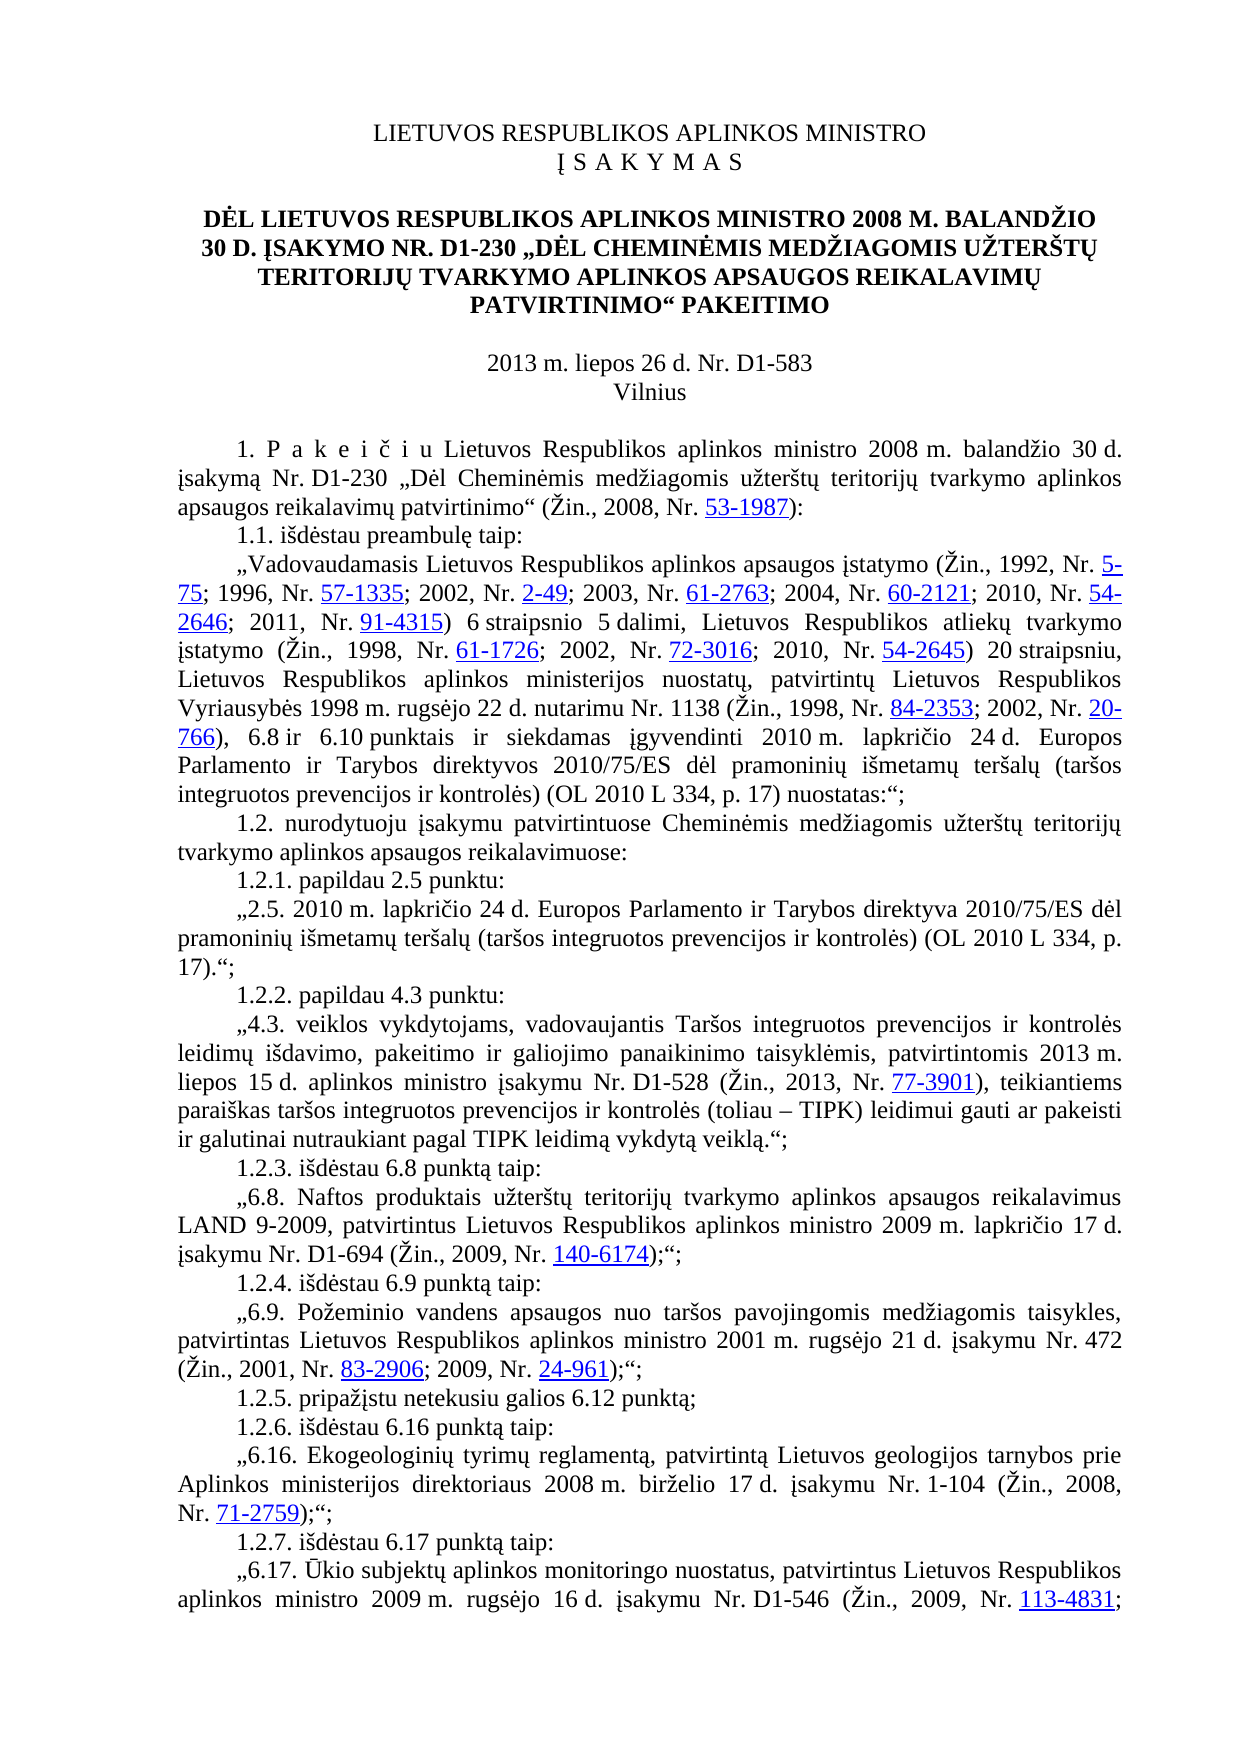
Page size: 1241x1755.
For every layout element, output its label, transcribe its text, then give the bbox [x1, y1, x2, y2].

text LIETUVOS RESPUBLIKOS APLINKOS MINISTRO [177, 118, 1122, 147]
text 2013 m. liepos 26 d. Nr. D1-583 [177, 348, 1122, 377]
text 1.2.7. išdėstau 6.17 punktą taip: [177, 1527, 1122, 1556]
text „Vadovaudamasis Lietuvos Respublikos aplinkos apsaugos įstatymo (Žin., 1992, Nr. 5-75; 1996, Nr. 57-1335; 2002, Nr. 2-49; 2003, Nr. 61-2763; 2004, Nr. 60-2121; 2010, Nr. 54-2646; 2011, Nr. 91-4315) 6 straipsnio 5 dalimi, Lietuvos Respublikos atliekų tvarkymo įstatymo (Žin., 1998, Nr. 61-1726; 2002, Nr. 72-3016; 2010, Nr. 54-2645) 20 straipsniu, Lietuvos Respublikos aplinkos ministerijos nuostatų, patvirtintų Lietuvos Respublikos Vyriausybės 1998 m. rugsėjo 22 d. nutarimu Nr. 1138 (Žin., 1998, Nr. 84-2353; 2002, Nr. 20-766), 6.8 ir 6.10 punktais ir siekdamas įgyvendinti 2010 m. lapkričio 24 d. Europos Parlamento ir Tarybos direktyvos 2010/75/ES dėl pramoninių išmetamų teršalų (taršos integruotos prevencijos ir kontrolės) (OL 2010 L 334, p. 17) nuostatas:“; [177, 549, 1122, 808]
text „6.9. Požeminio vandens apsaugos nuo taršos pavojingomis medžiagomis taisykles, patvirtintas Lietuvos Respublikos aplinkos ministro 2001 m. rugsėjo 21 d. įsakymu Nr. 472 (Žin., 2001, Nr. 83-2906; 2009, Nr. 24-961);“; [177, 1297, 1122, 1383]
text 1.2.1. papildau 2.5 punktu: [177, 866, 1122, 894]
text „6.8. Naftos produktais užterštų teritorijų tvarkymo aplinkos apsaugos reikalavimus LAND 9-2009, patvirtintus Lietuvos Respublikos aplinkos ministro 2009 m. lapkričio 17 d. įsakymu Nr. D1-694 (Žin., 2009, Nr. 140-6174);“; [177, 1182, 1122, 1268]
text „6.16. Ekogeologinių tyrimų reglamentą, patvirtintą Lietuvos geologijos tarnybos prie Aplinkos ministerijos direktoriaus 2008 m. birželio 17 d. įsakymu Nr. 1-104 (Žin., 2008, Nr. 71-2759);“; [177, 1441, 1122, 1527]
text 1.2.6. išdėstau 6.16 punktą taip: [177, 1412, 1122, 1441]
text dĖl LIETUVOS RESPUBLIKOS APLINKOS MINISTRO 2008 M. BALANDŽIO 30 D. ĮSAKYMO Nr. D1-230 „DĖL CHEMINĖMIS MEDŽIAGOMIS UŽTERŠTŲ TERITORIJŲ TVARKYMO APLINKOS APSAUGOS REIKALAVIMŲ PATVIRTINIMO“ PAKEITIMO [177, 204, 1122, 319]
text 1.2.2. papildau 4.3 punktu: [177, 981, 1122, 1009]
text 1.2.3. išdėstau 6.8 punktą taip: [177, 1153, 1122, 1182]
text Į S A K Y M A S [177, 147, 1122, 176]
text 1. P a k e i č i u Lietuvos Respublikos aplinkos ministro 2008 m. balandžio 30 d. įsakymą Nr. D1-230 „Dėl Cheminėmis medžiagomis užterštų teritorijų tvarkymo aplinkos apsaugos reikalavimų patvirtinimo“ (Žin., 2008, Nr. 53-1987): [177, 434, 1122, 521]
text „6.17. Ūkio subjektų aplinkos monitoringo nuostatus, patvirtintus Lietuvos Respublikos aplinkos ministro 2009 m. rugsėjo 16 d. įsakymu Nr. D1-546 (Žin., 2009, Nr. 113-4831; [177, 1556, 1122, 1613]
text „2.5. 2010 m. lapkričio 24 d. Europos Parlamento ir Tarybos direktyva 2010/75/ES dėl pramoninių išmetamų teršalų (taršos integruotos prevencijos ir kontrolės) (OL 2010 L 334, p. 17).“; [177, 894, 1122, 981]
text „4.3. veiklos vykdytojams, vadovaujantis Taršos integruotos prevencijos ir kontrolės leidimų išdavimo, pakeitimo ir galiojimo panaikinimo taisyklėmis, patvirtintomis 2013 m. liepos 15 d. aplinkos ministro įsakymu Nr. D1-528 (Žin., 2013, Nr. 77-3901), teikiantiems paraiškas taršos integruotos prevencijos ir kontrolės (toliau – TIPK) leidimui gauti ar pakeisti ir galutinai nutraukiant pagal TIPK leidimą vykdytą veiklą.“; [177, 1009, 1122, 1153]
text 1.2.4. išdėstau 6.9 punktą taip: [177, 1268, 1122, 1297]
text 1.2. nurodytuoju įsakymu patvirtintuose Cheminėmis medžiagomis užterštų teritorijų tvarkymo aplinkos apsaugos reikalavimuose: [177, 808, 1122, 866]
text 1.2.5. pripažįstu netekusiu galios 6.12 punktą; [177, 1383, 1122, 1412]
text Vilnius [177, 377, 1122, 406]
text 1.1. išdėstau preambulę taip: [177, 521, 1122, 549]
